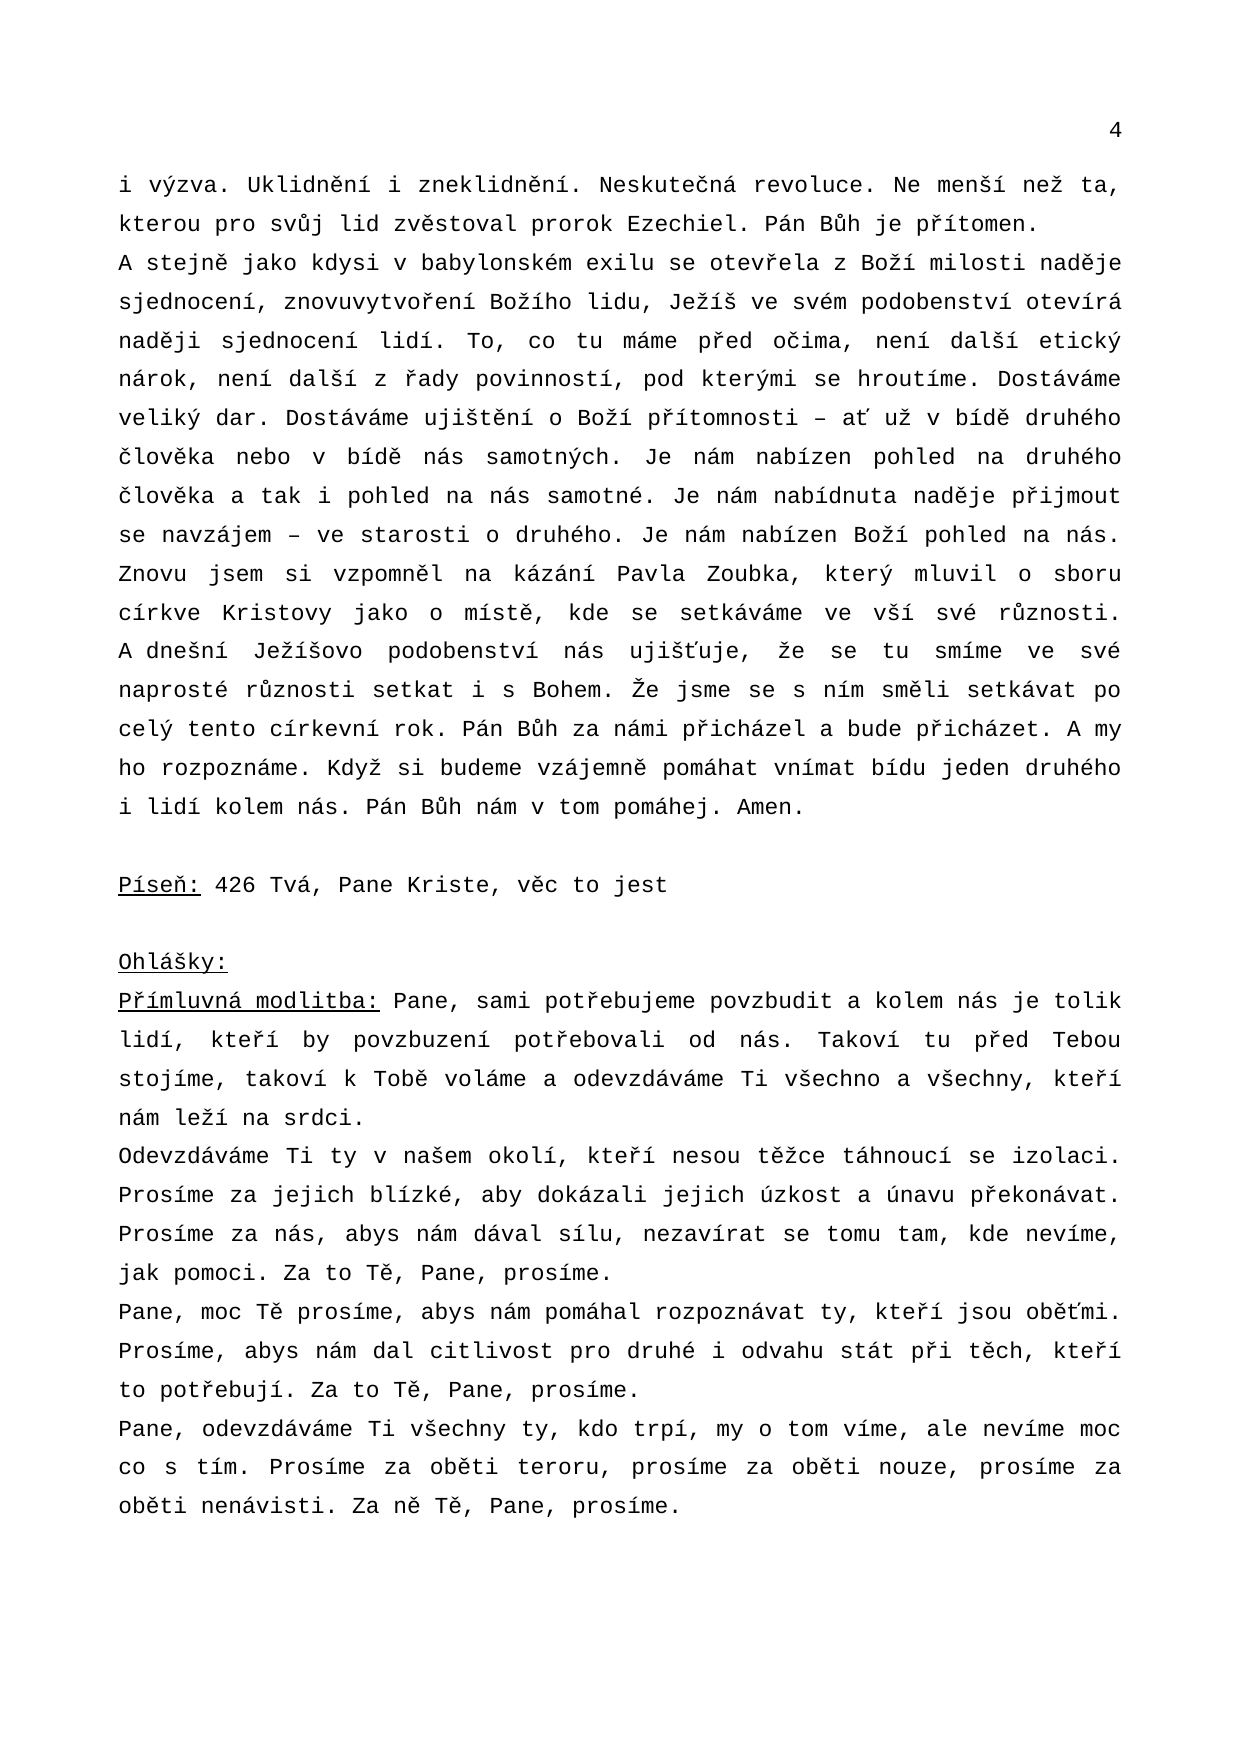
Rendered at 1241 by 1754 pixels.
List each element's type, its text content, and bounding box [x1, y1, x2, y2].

text Ohlášky: [118, 951, 1122, 977]
text Pane, odevzdáváme Ti všechny ty, kdo trpí, my o tom víme, ale nevíme moc co s tím. Prosíme za oběti teroru, prosíme za oběti nouze, prosíme za oběti nenávisti. Za ně Tě, Pane, prosíme. [118, 1417, 1122, 1521]
text i výzva. Uklidnění i zneklidnění. Neskutečná revoluce. Ne menší než ta, kterou pro svůj lid zvěstoval prorok Ezechiel. Pán Bůh je přítomen. [118, 173, 1122, 238]
text Píseň: 426 Tvá, Pane Kriste, věc to jest [118, 873, 1122, 899]
text Odevzdáváme Ti ty v našem okolí, kteří nesou těžce táhnoucí se izolaci. Prosíme za jejich blízké, aby dokázali jejich úzkost a únavu překonávat. Prosíme za nás, abys nám dával sílu, nezavírat se tomu tam, kde nevíme, jak pomoci. Za to Tě, Pane, prosíme. [118, 1145, 1122, 1287]
text A stejně jako kdysi v babylonském exilu se otevřela z Boží milosti naděje sjednocení, znovuvytvoření Božího lidu, Ježíš ve svém podobenství otevírá naději sjednocení lidí. To, co tu máme před očima, není další etický nárok, není další z řady povinností, pod kterými se hroutíme. Dostáváme veliký dar. Dostáváme ujištění o Boží přítomnosti – ať už v bídě druhého člověka nebo v bídě nás samotných. Je nám nabízen pohled na druhého člověka a tak i pohled na nás samotné. Je nám nabídnuta naděje přijmout se navzájem – ve starosti o druhého. Je nám nabízen Boží pohled na nás. Znovu jsem si vzpomněl na kázání Pavla Zoubka, který mluvil o sboru církve Kristovy jako o místě, kde se setkáváme ve vší své různosti. A dnešní Ježíšovo podobenství nás ujišťuje, že se tu smíme ve své naprosté různosti setkat i s Bohem. Že jsme se s ním směli setkávat po celý tento církevní rok. Pán Bůh za námi přicházel a bude přicházet. A my ho rozpoznáme. Když si budeme vzájemně pomáhat vnímat bídu jeden druhého i lidí kolem nás. Pán Bůh nám v tom pomáhej. Amen. [118, 251, 1122, 821]
text Přímluvná modlitba: Pane, sami potřebujeme povzbudit a kolem nás je tolik lidí, kteří by povzbuzení potřebovali od nás. Takoví tu před Tebou stojíme, takoví k Tobě voláme a odevzdáváme Ti všechno a všechny, kteří nám leží na srdci. [118, 989, 1122, 1132]
text Pane, moc Tě prosíme, abys nám pomáhal rozpoznávat ty, kteří jsou oběťmi. Prosíme, abys nám dal citlivost pro druhé i odvahu stát při těch, kteří to potřebují. Za to Tě, Pane, prosíme. [118, 1300, 1122, 1404]
